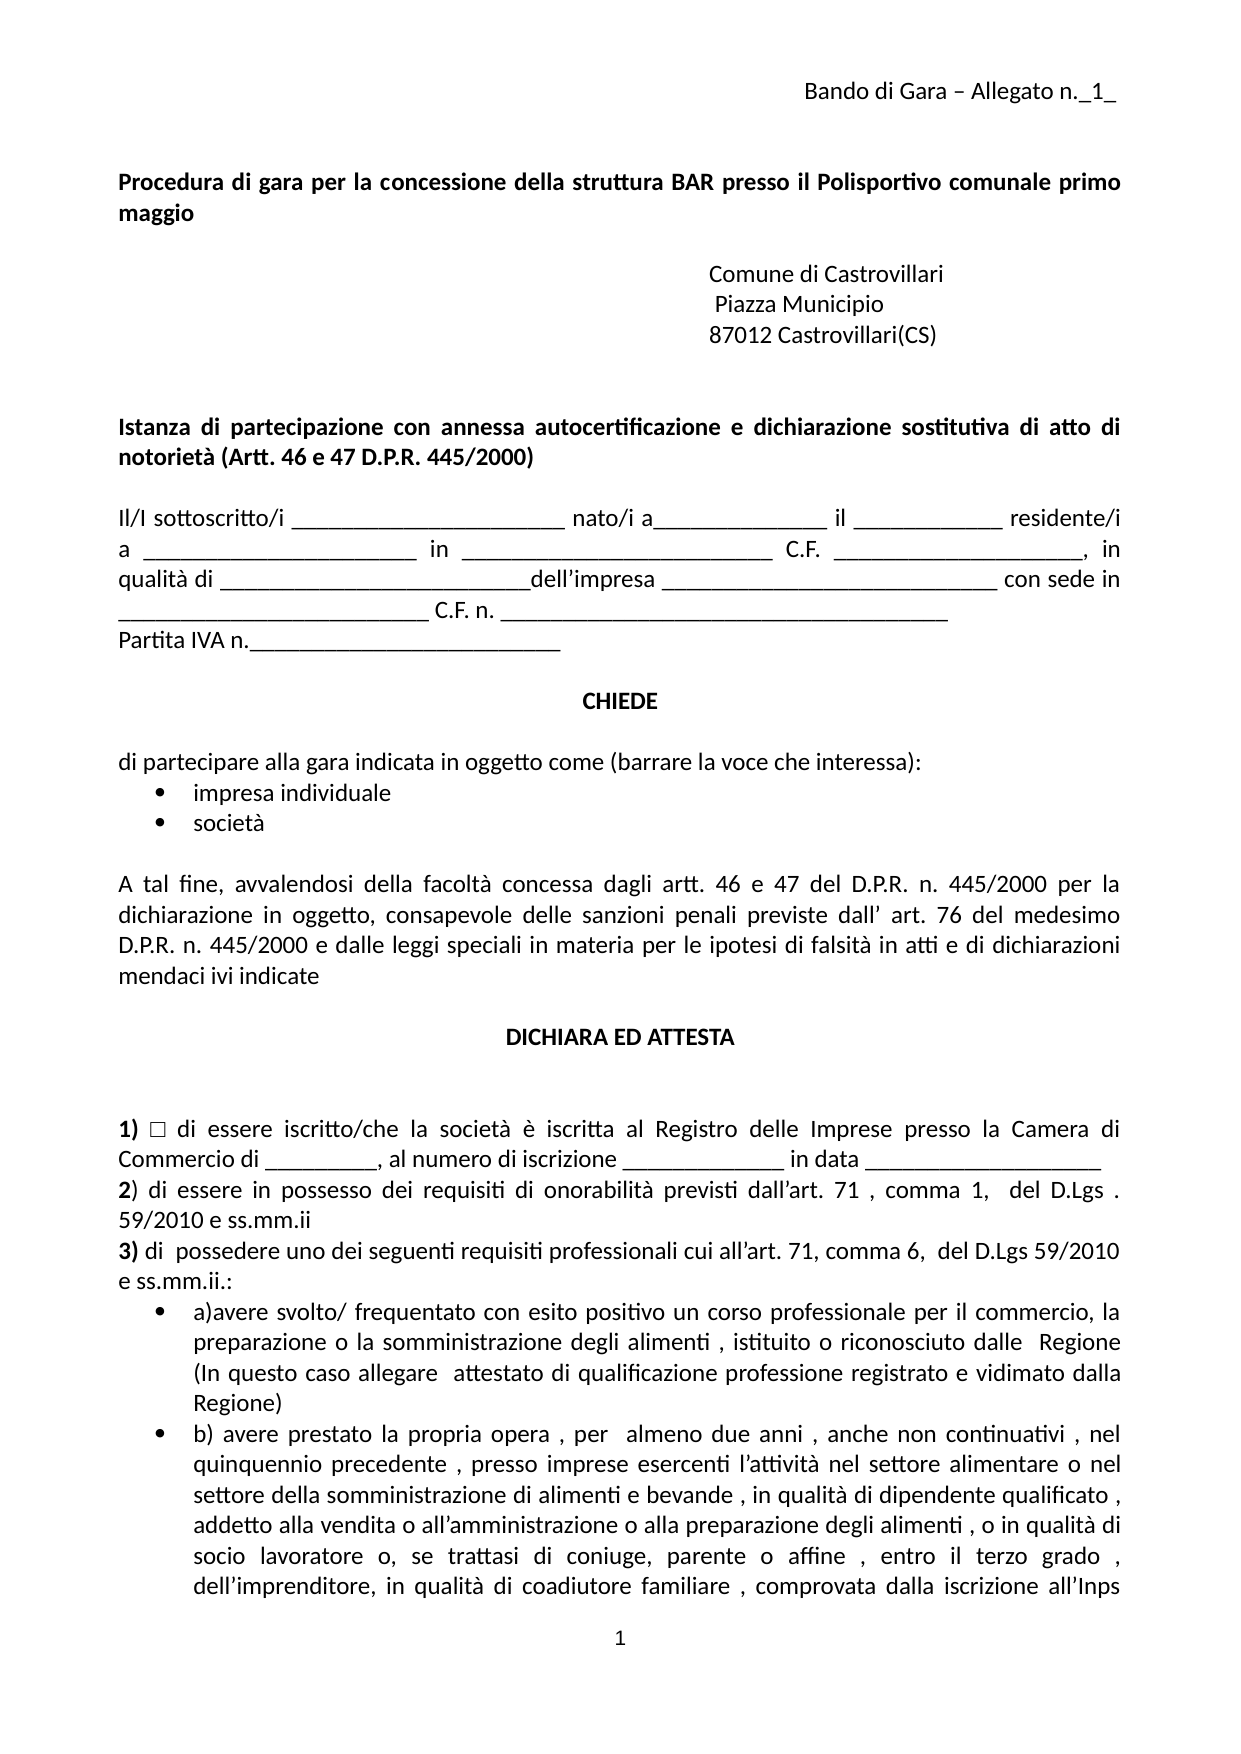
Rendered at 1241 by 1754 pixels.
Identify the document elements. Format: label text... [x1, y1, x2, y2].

list impresa individuale [156, 777, 1122, 807]
text Comune di Castrovillari [118, 258, 1122, 289]
text Il/I sottoscritto/i ______________________ nato/i a______________ il ____________ residente/i a ______________________ in _________________________ C.F. ____________________, in qualità di _________________________dell’impresa ___________________________ con sede in _________________________ C.F. n. ____________________________________ [118, 502, 1122, 624]
text Istanza di partecipazione con annessa autocertificazione e dichiarazione sostitutiva di atto di notorietà (Artt. 46 e 47 D.P.R. 445/2000) [118, 411, 1122, 472]
text Bando di Gara – Allegato n._1_ [118, 75, 1122, 106]
list società [156, 807, 1122, 838]
list a)avere svolto/ frequentato con esito positivo un corso professionale per il commercio, la preparazione o la somministrazione degli alimenti , istituito o riconosciuto dalle Regione (In questo caso allegare attestato di qualificazione professione registrato e vidimato dalla Regione) [156, 1296, 1122, 1418]
text A tal fine, avvalendosi della facoltà concessa dagli artt. 46 e 47 del D.P.R. n. 445/2000 per la dichiarazione in oggetto, consapevole delle sanzioni penali previste dall’ art. 76 del medesimo D.P.R. n. 445/2000 e dalle leggi speciali in materia per le ipotesi di falsità in atti e di dichiarazioni mendaci ivi indicate [118, 868, 1122, 991]
text 2) di essere in possesso dei requisiti di onorabilità previsti dall’art. 71 , comma 1, del D.Lgs . 59/2010 e ss.mm.ii [118, 1174, 1122, 1235]
text 1) □ di essere iscritto/che la società è iscritta al Registro delle Imprese presso la Camera di Commercio di _________, al numero di iscrizione _____________ in data ___________________ [118, 1113, 1122, 1174]
text Partita IVA n._________________________ [118, 624, 1122, 655]
text di partecipare alla gara indicata in oggetto come (barrare la voce che interessa): [118, 746, 1122, 777]
text 3) di possedere uno dei seguenti requisiti professionali cui all’art. 71, comma 6, del D.Lgs 59/2010 e ss.mm.ii.: [118, 1235, 1122, 1296]
text DICHIARA ED ATTESTA [118, 1021, 1122, 1052]
text CHIEDE [118, 685, 1122, 716]
list b) avere prestato la propria opera , per almeno due anni , anche non continuativi , nel quinquennio precedente , presso imprese esercenti l’attività nel settore alimentare o nel settore della somministrazione di alimenti e bevande , in qualità di dipendente qualificato , addetto alla vendita o all’amministrazione o alla preparazione degli alimenti , o in qualità di socio lavoratore o, se trattasi di coniuge, parente o affine , entro il terzo grado , dell’imprenditore, in qualità di coadiutore familiare , comprovata dalla iscrizione all’Inps [156, 1418, 1122, 1601]
text Procedura di gara per la concessione della struttura BAR presso il Polisportivo comunale primo maggio [118, 167, 1122, 228]
text Piazza Municipio 87012 Castrovillari(CS) [118, 289, 1122, 350]
